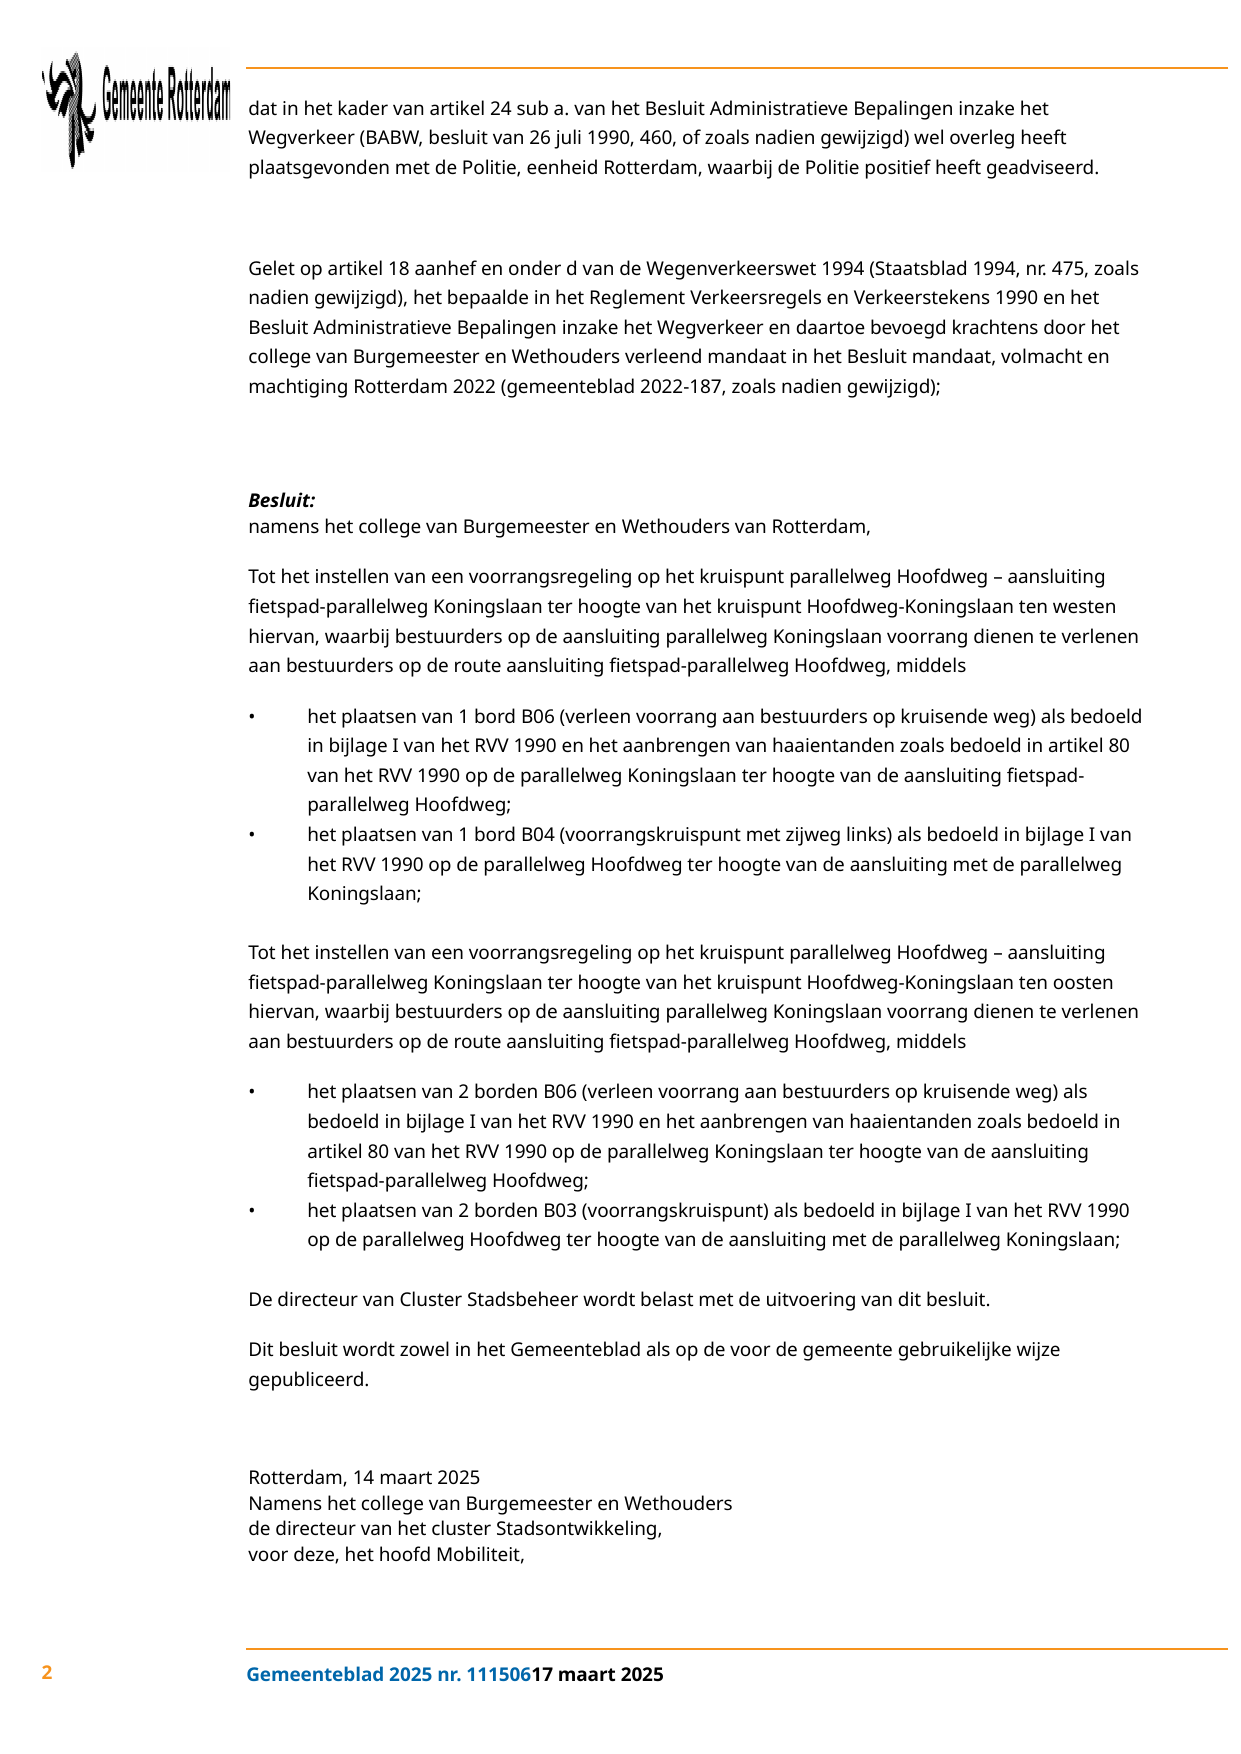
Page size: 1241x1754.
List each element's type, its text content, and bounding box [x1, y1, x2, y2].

text Rotterdam, 14 maart 2025 [248, 1464, 1152, 1490]
text Tot het instellen van een voorrangsregeling op het kruispunt parallelweg Hoofdweg – aansluiting fietspad-parallelweg Koningslaan ter hoogte van het kruispunt Hoofdweg-Koningslaan ten westen hiervan, waarbij bestuurders op de aansluiting parallelweg Koningslaan voorrang dienen te verlenen aan bestuurders op de route aansluiting fietspad-parallelweg Hoofdweg, middels [248, 564, 1152, 678]
text Dit besluit wordt zowel in het Gemeenteblad als op de voor de gemeente gebruikelijke wijze gepubliceerd. [248, 1336, 1152, 1391]
text namens het college van Burgemeester en Wethouders van Rotterdam, [248, 513, 1152, 539]
text Tot het instellen van een voorrangsregeling op het kruispunt parallelweg Hoofdweg – aansluiting fietspad-parallelweg Koningslaan ter hoogte van het kruispunt Hoofdweg-Koningslaan ten oosten hiervan, waarbij bestuurders op de aansluiting parallelweg Koningslaan voorrang dienen te verlenen aan bestuurders op de route aansluiting fietspad-parallelweg Hoofdweg, middels [248, 939, 1152, 1054]
list het plaatsen van 2 borden B06 (verleen voorrang aan bestuurders op kruisende weg) als bedoeld in bijlage I van het RVV 1990 en het aanbrengen van haaientanden zoals bedoeld in artikel 80 van het RVV 1990 op de parallelweg Koningslaan ter hoogte van de aansluiting fietspad-parallelweg Hoofdweg; [248, 1079, 1152, 1193]
text Gelet op artikel 18 aanhef en onder d van de Wegenverkeerswet 1994 (Staatsblad 1994, nr. 475, zoals nadien gewijzigd), het bepaalde in het Reglement Verkeersregels en Verkeerstekens 1990 en het Besluit Administratieve Bepalingen inzake het Wegverkeer en daartoe bevoegd krachtens door het college van Burgemeester en Wethouders verleend mandaat in het Besluit mandaat, volmacht en machtiging Rotterdam 2022 (gemeenteblad 2022-187, zoals nadien gewijzigd); [248, 255, 1152, 399]
text voor deze, het hoofd Mobiliteit, [248, 1541, 1152, 1567]
list het plaatsen van 1 bord B04 (voorrangskruispunt met zijweg links) als bedoeld in bijlage I van het RVV 1990 op de parallelweg Hoofdweg ter hoogte van de aansluiting met de parallelweg Koningslaan; [248, 821, 1152, 906]
text dat in het kader van artikel 24 sub a. van het Besluit Administratieve Bepalingen inzake het Wegverkeer (BABW, besluit van 26 juli 1990, 460, of zoals nadien gewijzigd) wel overleg heeft plaatsgevonden met de Politie, eenheid Rotterdam, waarbij de Politie positief heeft geadviseerd. [248, 95, 1152, 180]
text Besluit: [248, 487, 1152, 513]
picture [41, 47, 231, 172]
text De directeur van Cluster Stadsbeheer wordt belast met de uitvoering van dit besluit. [248, 1286, 1152, 1311]
text Namens het college van Burgemeester en Wethouders [248, 1490, 1152, 1515]
list het plaatsen van 2 borden B03 (voorrangskruispunt) als bedoeld in bijlage I van het RVV 1990 op de parallelweg Hoofdweg ter hoogte van de aansluiting met de parallelweg Koningslaan; [248, 1197, 1152, 1252]
list het plaatsen van 1 bord B06 (verleen voorrang aan bestuurders op kruisende weg) als bedoeld in bijlage I van het RVV 1990 en het aanbrengen van haaientanden zoals bedoeld in artikel 80 van het RVV 1990 op de parallelweg Koningslaan ter hoogte van de aansluiting fietspad-parallelweg Hoofdweg; [248, 703, 1152, 817]
text de directeur van het cluster Stadsontwikkeling, [248, 1515, 1152, 1541]
